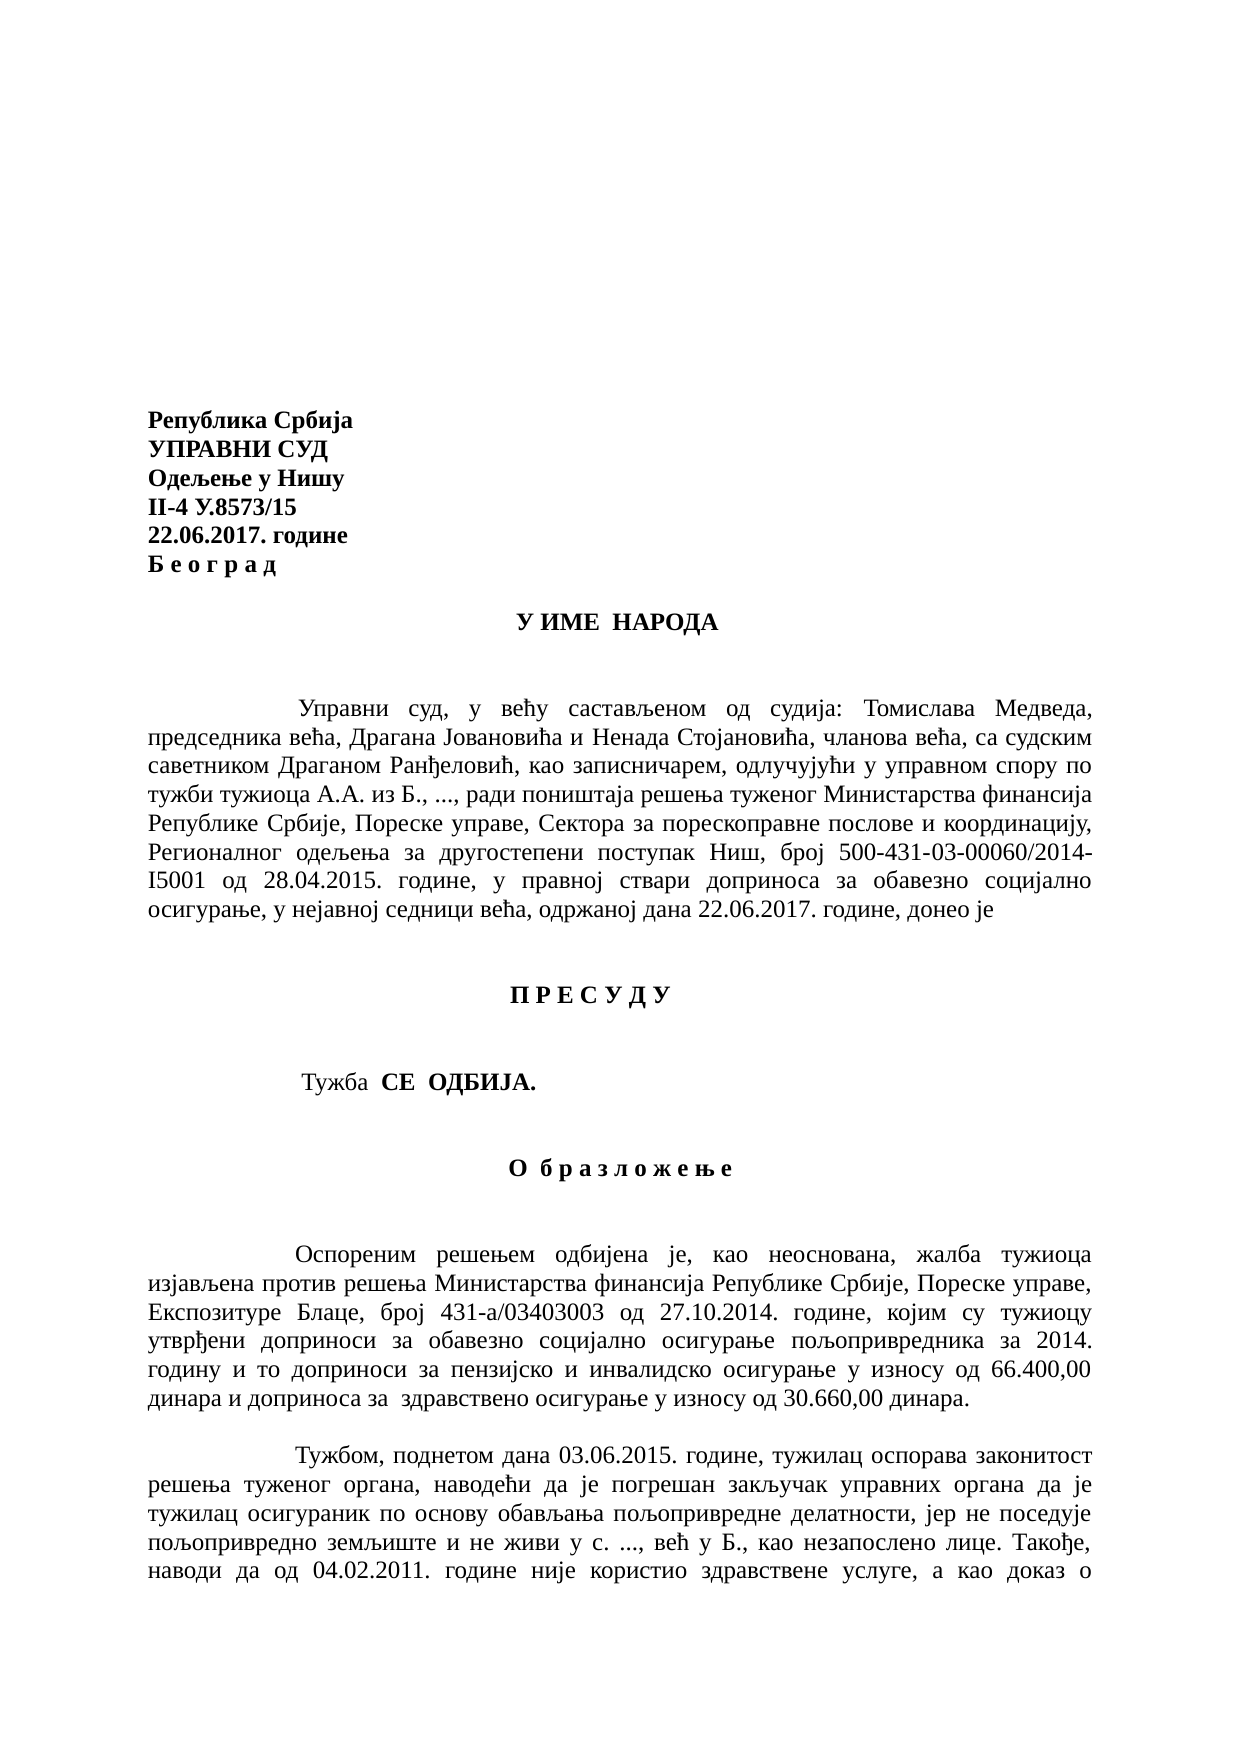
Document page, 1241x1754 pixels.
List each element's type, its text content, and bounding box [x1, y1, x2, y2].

text Управни суд, у већу састављеном од судија: Томислава Медведа, председника већа, Драгана Јовановића и Ненада Стојановића, чланова већа, са судским саветником Драганом Ранђеловић, као записничарем, одлучујући у управном спору по тужби тужиоца A.A. из Б., ..., ради поништаја решења туженог Министарства финансија Републике Србије, Пореске управе, Сектора за порескоправне послове и координацију, Регионалног одељења за другостепени поступак Ниш, број 500-431-03-00060/2014-I5001 од 28.04.2015. године, у правној ствари доприноса за обавезно социјално осигурање, у нејавној седници већа, одржаној дана 22.06.2017. године, донео је [148, 693, 1093, 923]
text 22.06.2017. године [148, 521, 1093, 549]
text О б р а з л о ж е њ е [148, 1153, 1093, 1182]
text Одељење у Нишу [148, 463, 1093, 492]
text Оспореним решењем одбијена је, као неоснована, жалба тужиоца изјављена против решења Министарства финансија Републике Србије, Пореске управе, Експозитуре Блаце, број 431-а/03403003 од 27.10.2014. године, којим су тужиоцу утврђени доприноси за обавезно социјално осигурање пољопривредника за 2014. годину и то доприноси за пензијско и инвалидско осигурање у износу од 66.400,00 динара и доприноса за здравствено осигурање у износу од 30.660,00 динара. [148, 1239, 1093, 1412]
text Тужба СЕ ОДБИЈА. [148, 1067, 1093, 1096]
text II-4 У.8573/15 [148, 492, 1093, 521]
text Тужбом, поднетом дана 03.06.2015. године, тужилац оспорава законитост решења туженог органа, наводећи да је погрешан закључак управних органа да је тужилац осигураник по основу обављања пољопривредне делатности, јер не поседује пољопривредно земљиште и не живи у с. ..., већ у Б., као незапослено лице. Такође, наводи да од 04.02.2011. године није користио здравствене услуге, а као доказ о [148, 1441, 1093, 1584]
text Б е о г р а д [148, 549, 1093, 578]
text Република Србија [148, 406, 1093, 434]
text УПРАВНИ СУД [148, 434, 1093, 463]
text П Р Е С У Д У [148, 981, 1093, 1009]
text У ИМЕ НАРОДА [148, 607, 1093, 636]
